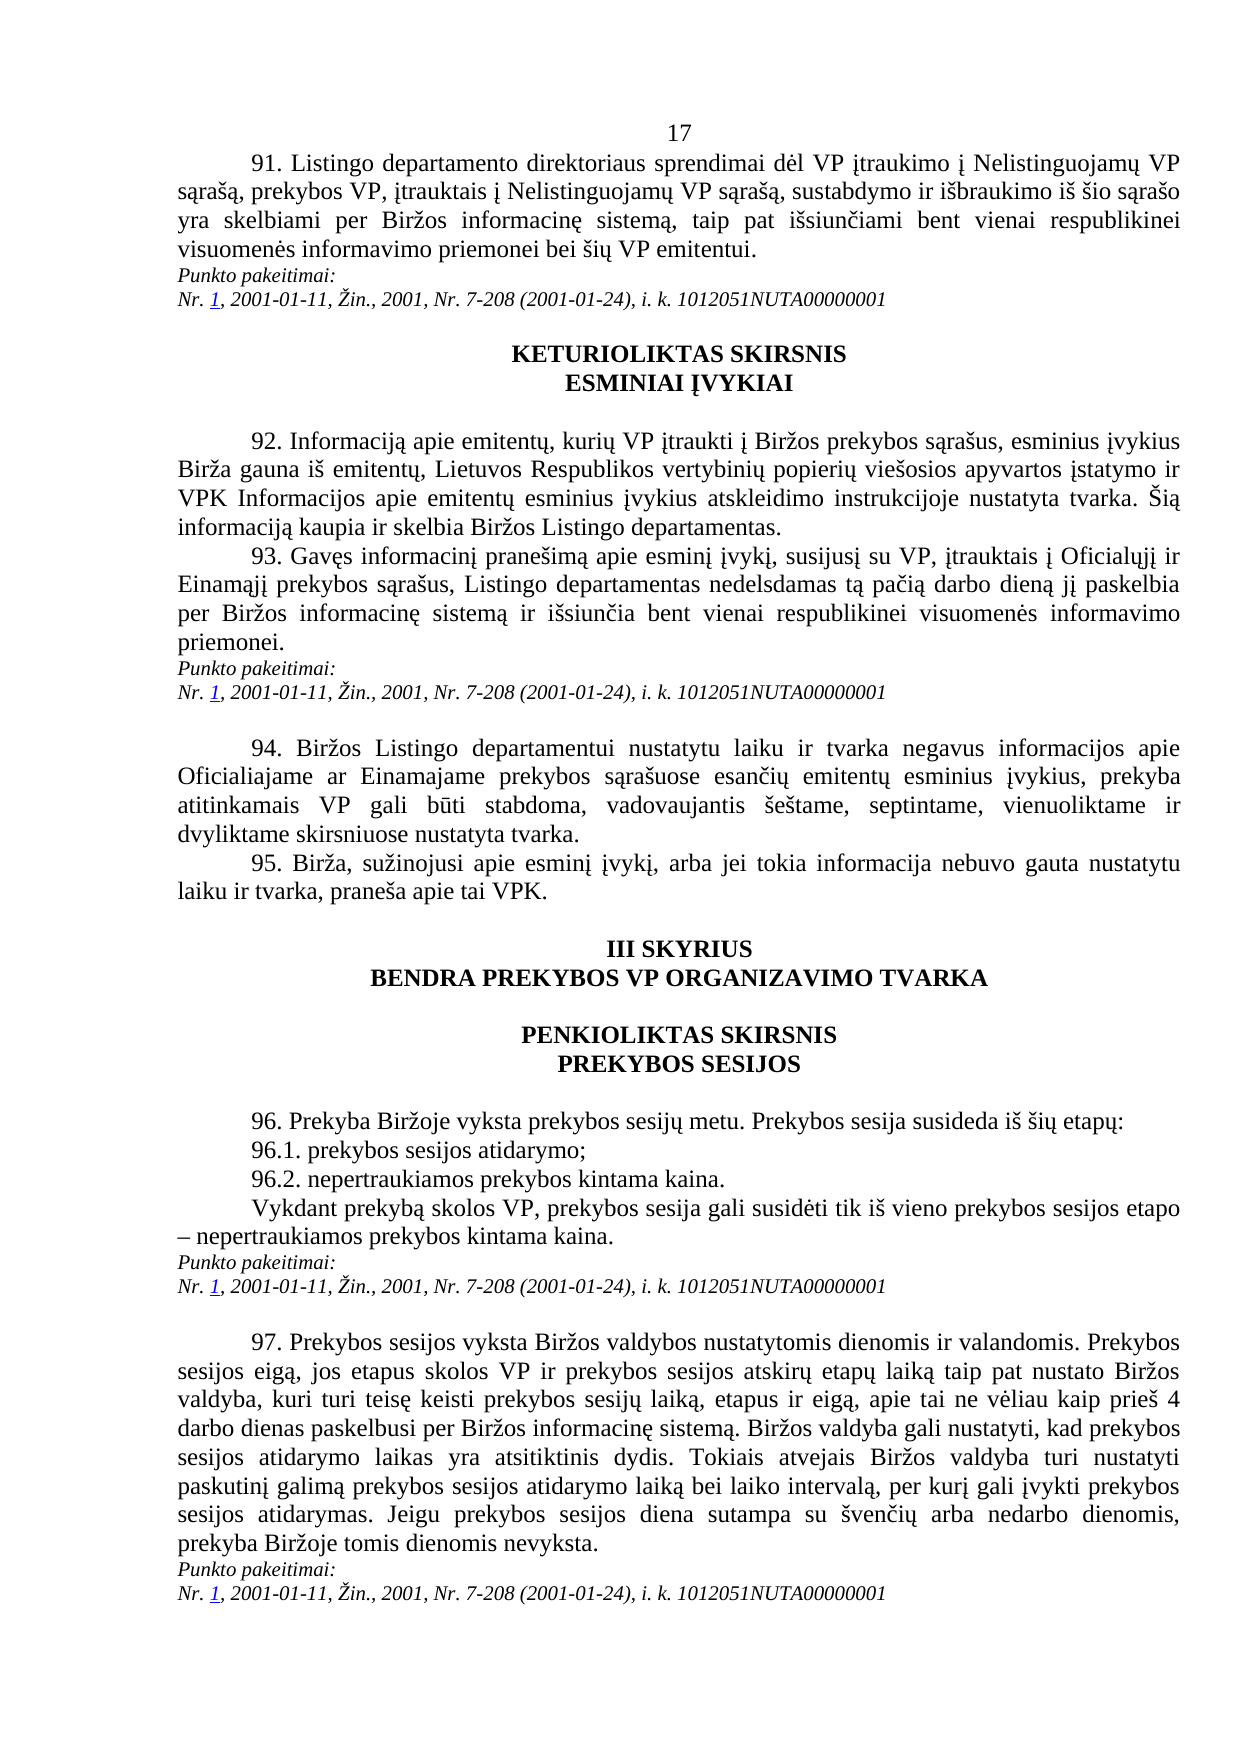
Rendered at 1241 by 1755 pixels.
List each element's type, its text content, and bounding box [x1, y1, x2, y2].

text 96.2. nepertraukiamos prekybos kintama kaina. [177, 1164, 1181, 1193]
text ESMINIAI ĮVYKIAI [177, 368, 1181, 397]
text Nr. 1, 2001-01-11, Žin., 2001, Nr. 7-208 (2001-01-24), i. k. 1012051NUTA00000001 [177, 680, 1181, 704]
text 96. Prekyba Biržoje vyksta prekybos sesijų metu. Prekybos sesija susideda iš šių etapų: [177, 1106, 1181, 1135]
text 96.1. prekybos sesijos atidarymo; [177, 1135, 1181, 1164]
text KETURIOLIKTAS SKIRSNIS [177, 339, 1181, 368]
text Punkto pakeitimai: [177, 1557, 1181, 1581]
text 97. Prekybos sesijos vyksta Biržos valdybos nustatytomis dienomis ir valandomis. Prekybos sesijos eigą, jos etapus skolos VP ir prekybos sesijos atskirų etapų laiką taip pat nustato Biržos valdyba, kuri turi teisę keisti prekybos sesijų laiką, etapus ir eigą, apie tai ne vėliau kaip prieš 4 darbo dienas paskelbusi per Biržos informacinę sistemą. Biržos valdyba gali nustatyti, kad prekybos sesijos atidarymo laikas yra atsitiktinis dydis. Tokiais atvejais Biržos valdyba turi nustatyti paskutinį galimą prekybos sesijos atidarymo laiką bei laiko intervalą, per kurį gali įvykti prekybos sesijos atidarymas. Jeigu prekybos sesijos diena sutampa su švenčių arba nedarbo dienomis, prekyba Biržoje tomis dienomis nevyksta. [177, 1327, 1181, 1557]
text III SKYRIUS [177, 934, 1181, 963]
text BENDRA PREKYBOS VP ORGANIZAVIMO TVARKA [177, 963, 1181, 991]
text 91. Listingo departamento direktoriaus sprendimai dėl VP įtraukimo į Nelistinguojamų VP sąrašą, prekybos VP, įtrauktais į Nelistinguojamų VP sąrašą, sustabdymo ir išbraukimo iš šio sąrašo yra skelbiami per Biržos informacinę sistemą, taip pat išsiunčiami bent vienai respublikinei visuomenės informavimo priemonei bei šių VP emitentui. [177, 148, 1181, 263]
text 93. Gavęs informacinį pranešimą apie esminį įvykį, susijusį su VP, įtrauktais į Oficialųjį ir Einamąjį prekybos sąrašus, Listingo departamentas nedelsdamas tą pačią darbo dieną jį paskelbia per Biržos informacinę sistemą ir išsiunčia bent vienai respublikinei visuomenės informavimo priemonei. [177, 541, 1181, 656]
text Vykdant prekybą skolos VP, prekybos sesija gali susidėti tik iš vieno prekybos sesijos etapo – nepertraukiamos prekybos kintama kaina. [177, 1193, 1181, 1250]
text 94. Biržos Listingo departamentui nustatytu laiku ir tvarka negavus informacijos apie Oficialiajame ar Einamajame prekybos sąrašuose esančių emitentų esminius įvykius, prekyba atitinkamais VP gali būti stabdoma, vadovaujantis šeštame, septintame, vienuoliktame ir dvyliktame skirsniuose nustatyta tvarka. [177, 733, 1181, 848]
text 92. Informaciją apie emitentų, kurių VP įtraukti į Biržos prekybos sąrašus, esminius įvykius Birža gauna iš emitentų, Lietuvos Respublikos vertybinių popierių viešosios apyvartos įstatymo ir VPK Informacijos apie emitentų esminius įvykius atskleidimo instrukcijoje nustatyta tvarka. Šią informaciją kaupia ir skelbia Biržos Listingo departamentas. [177, 426, 1181, 541]
text PREKYBOS SESIJOS [177, 1049, 1181, 1078]
text Nr. 1, 2001-01-11, Žin., 2001, Nr. 7-208 (2001-01-24), i. k. 1012051NUTA00000001 [177, 1581, 1181, 1605]
text Punkto pakeitimai: [177, 656, 1181, 680]
text 95. Birža, sužinojusi apie esminį įvykį, arba jei tokia informacija nebuvo gauta nustatytu laiku ir tvarka, praneša apie tai VPK. [177, 848, 1181, 905]
text Punkto pakeitimai: [177, 1250, 1181, 1274]
text PENKIOLIKTAS SKIRSNIS [177, 1020, 1181, 1049]
text Nr. 1, 2001-01-11, Žin., 2001, Nr. 7-208 (2001-01-24), i. k. 1012051NUTA00000001 [177, 1274, 1181, 1298]
text Punkto pakeitimai: [177, 263, 1181, 287]
text Nr. 1, 2001-01-11, Žin., 2001, Nr. 7-208 (2001-01-24), i. k. 1012051NUTA00000001 [177, 287, 1181, 311]
